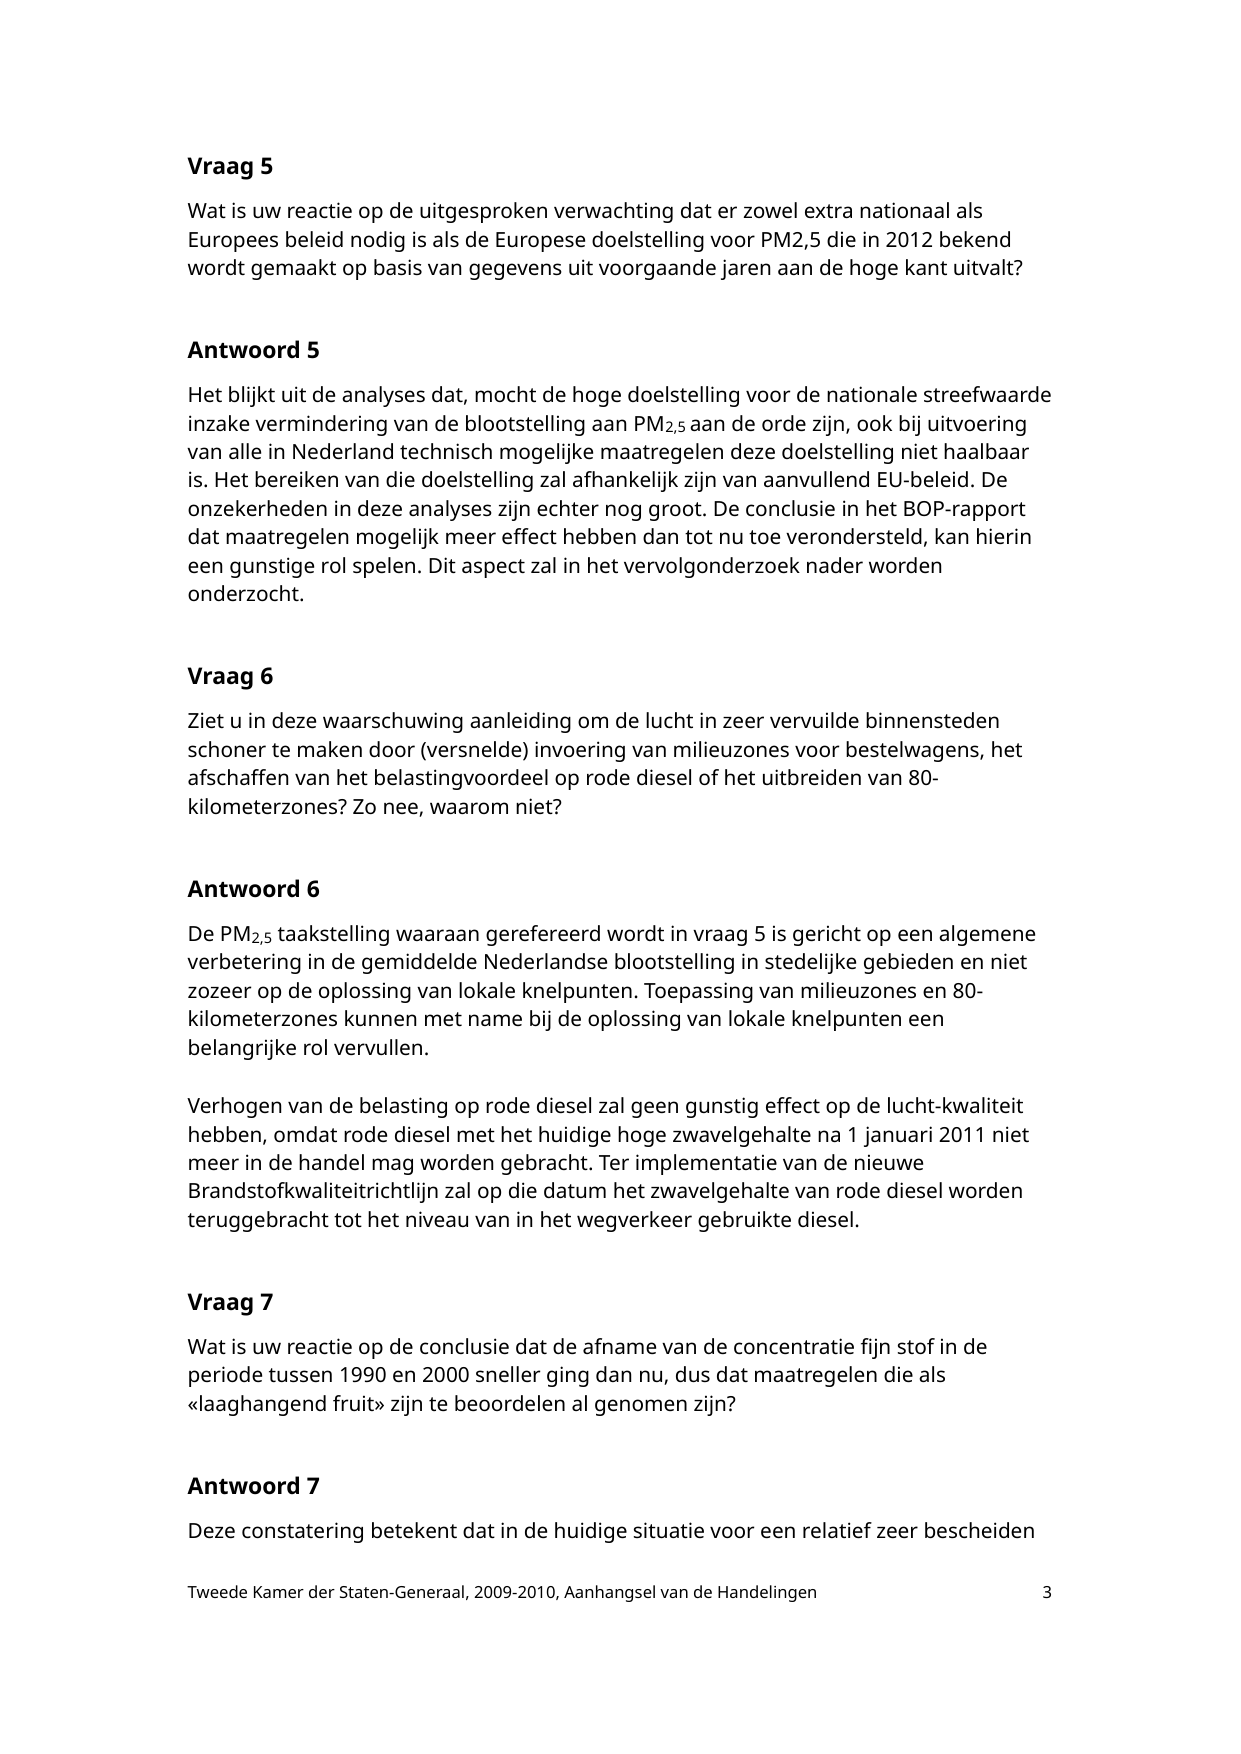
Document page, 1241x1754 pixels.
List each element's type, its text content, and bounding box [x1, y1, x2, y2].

subtitle Vraag 5 [187, 150, 1053, 181]
text De PM2,5 taakstelling waaraan gerefereerd wordt in vraag 5 is gericht op een algemene verbetering in de gemiddelde Nederlandse blootstelling in stedelijke gebieden en niet zozeer op de oplossing van lokale knelpunten. Toepassing van milieuzones en 80-kilometerzones kunnen met name bij de oplossing van lokale knelpunten een belangrijke rol vervullen. [187, 919, 1053, 1061]
subtitle Antwoord 7 [187, 1470, 1053, 1501]
subtitle Antwoord 5 [187, 334, 1053, 365]
subtitle Vraag 7 [187, 1286, 1053, 1317]
subtitle Vraag 6 [187, 660, 1053, 692]
text Deze constatering betekent dat in de huidige situatie voor een relatief zeer bescheiden [187, 1516, 1053, 1545]
text Ziet u in deze waarschuwing aanleiding om de lucht in zeer vervuilde binnensteden schoner te maken door (versnelde) invoering van milieuzones voor bestelwagens, het afschaffen van het belastingvoordeel op rode diesel of het uitbreiden van 80-kilometerzones? Zo nee, waarom niet? [187, 707, 1053, 820]
text Wat is uw reactie op de conclusie dat de afname van de concentratie fijn stof in de periode tussen 1990 en 2000 sneller ging dan nu, dus dat maatregelen die als «laaghangend fruit» zijn te beoordelen al genomen zijn? [187, 1332, 1053, 1417]
subtitle Antwoord 6 [187, 873, 1053, 904]
text Wat is uw reactie op de uitgesproken verwachting dat er zowel extra nationaal als Europees beleid nodig is als de Europese doelstelling voor PM2,5 die in 2012 bekend wordt gemaakt op basis van gegevens uit voorgaande jaren aan de hoge kant uitvalt? [187, 196, 1053, 282]
text Verhogen van de belasting op rode diesel zal geen gunstig effect op de lucht-kwaliteit hebben, omdat rode diesel met het huidige hoge zwavelgehalte na 1 januari 2011 niet meer in de handel mag worden gebracht. Ter implementatie van de nieuwe Brandstofkwaliteitrichtlijn zal op die datum het zwavelgehalte van rode diesel worden teruggebracht tot het niveau van in het wegverkeer gebruikte diesel. [187, 1091, 1053, 1233]
text Het blijkt uit de analyses dat, mocht de hoge doelstelling voor de nationale streefwaarde inzake vermindering van de blootstelling aan PM2,5 aan de orde zijn, ook bij uitvoering van alle in Nederland technisch mogelijke maatregelen deze doelstelling niet haalbaar is. Het bereiken van die doelstelling zal afhankelijk zijn van aanvullend EU-beleid. De onzekerheden in deze analyses zijn echter nog groot. De conclusie in het BOP-rapport dat maatregelen mogelijk meer effect hebben dan tot nu toe verondersteld, kan hierin een gunstige rol spelen. Dit aspect zal in het vervolgonderzoek nader worden onderzocht. [187, 380, 1053, 608]
